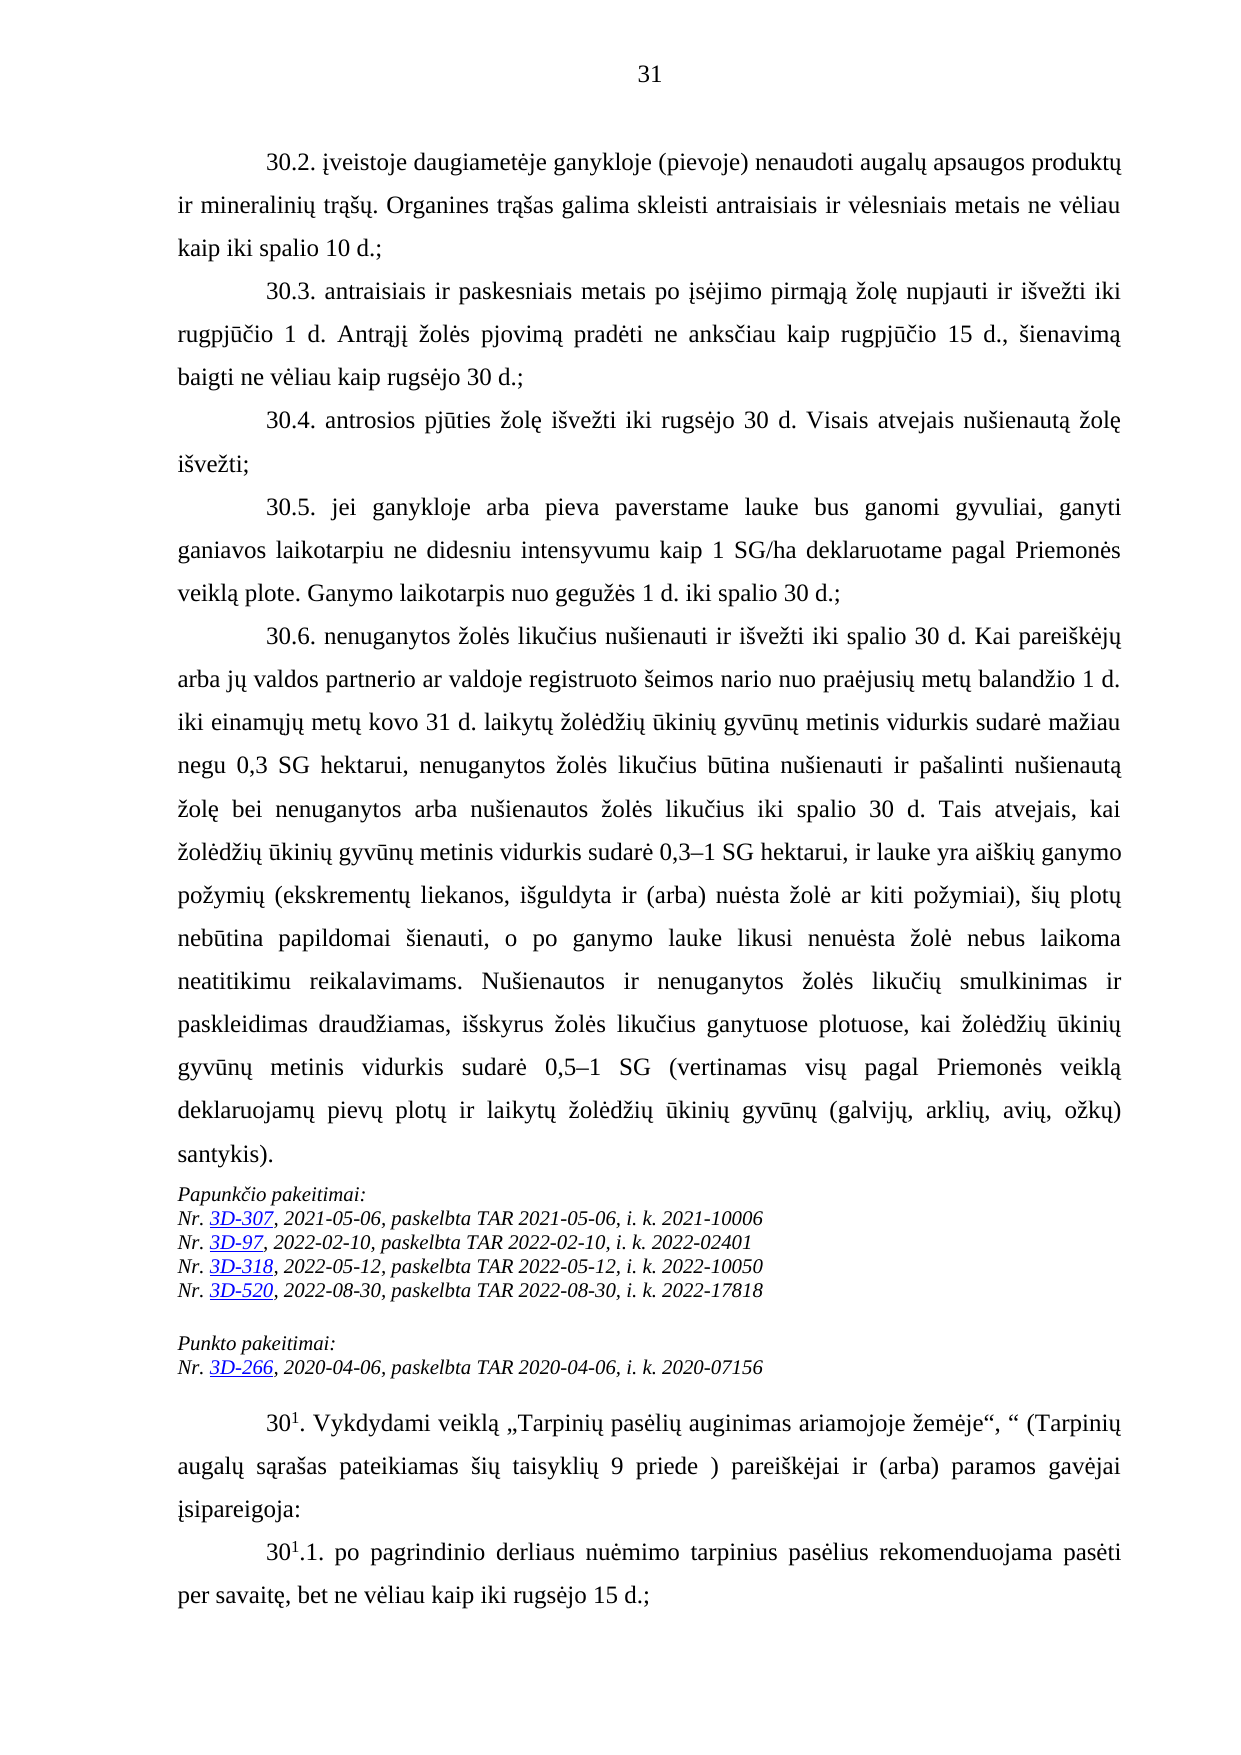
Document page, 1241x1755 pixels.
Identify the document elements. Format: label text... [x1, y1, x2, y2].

text Papunkčio pakeitimai: [177, 1182, 1122, 1206]
text Punkto pakeitimai: [177, 1331, 1122, 1355]
text Nr. 3D-520, 2022-08-30, paskelbta TAR 2022-08-30, i. k. 2022-17818 [177, 1278, 1122, 1302]
text 301. Vykdydami veiklą „Tarpinių pasėlių auginimas ariamojoje žemėje“, “ (Tarpinių augalų sąrašas pateikiamas šių taisyklių 9 priede ) pareiškėjai ir (arba) paramos gavėjai įsipareigoja: [177, 1408, 1122, 1523]
text Nr. 3D-318, 2022-05-12, paskelbta TAR 2022-05-12, i. k. 2022-10050 [177, 1254, 1122, 1278]
text 30.6. nenuganytos žolės likučius nušienauti ir išvežti iki spalio 30 d. Kai pareiškėjų arba jų valdos partnerio ar valdoje registruoto šeimos nario nuo praėjusių metų balandžio 1 d. iki einamųjų metų kovo 31 d. laikytų žolėdžių ūkinių gyvūnų metinis vidurkis sudarė mažiau negu 0,3 SG hektarui, nenuganytos žolės likučius būtina nušienauti ir pašalinti nušienautą žolę bei nenuganytos arba nušienautos žolės likučius iki spalio 30 d. Tais atvejais, kai žolėdžių ūkinių gyvūnų metinis vidurkis sudarė 0,3–1 SG hektarui, ir lauke yra aiškių ganymo požymių (ekskrementų liekanos, išguldyta ir (arba) nuėsta žolė ar kiti požymiai), šių plotų nebūtina papildomai šienauti, o po ganymo lauke likusi nenuėsta žolė nebus laikoma neatitikimu reikalavimams. Nušienautos ir nenuganytos žolės likučių smulkinimas ir paskleidimas draudžiamas, išskyrus žolės likučius ganytuose plotuose, kai žolėdžių ūkinių gyvūnų metinis vidurkis sudarė 0,5–1 SG (vertinamas visų pagal Priemonės veiklą deklaruojamų pievų plotų ir laikytų žolėdžių ūkinių gyvūnų (galvijų, arklių, avių, ožkų) santykis). [177, 621, 1122, 1167]
text 30.5. jei ganykloje arba pieva paverstame lauke bus ganomi gyvuliai, ganyti ganiavos laikotarpiu ne didesniu intensyvumu kaip 1 SG/ha deklaruotame pagal Priemonės veiklą plote. Ganymo laikotarpis nuo gegužės 1 d. iki spalio 30 d.; [177, 492, 1122, 607]
text 30.2. įveistoje daugiametėje ganykloje (pievoje) nenaudoti augalų apsaugos produktų ir mineralinių trąšų. Organines trąšas galima skleisti antraisiais ir vėlesniais metais ne vėliau kaip iki spalio 10 d.; [177, 147, 1122, 262]
text Nr. 3D-97, 2022-02-10, paskelbta TAR 2022-02-10, i. k. 2022-02401 [177, 1230, 1122, 1254]
text Nr. 3D-307, 2021-05-06, paskelbta TAR 2021-05-06, i. k. 2021-10006 [177, 1206, 1122, 1230]
text 301.1. po pagrindinio derliaus nuėmimo tarpinius pasėlius rekomenduojama pasėti per savaitę, bet ne vėliau kaip iki rugsėjo 15 d.; [177, 1537, 1122, 1609]
text 30.3. antraisiais ir paskesniais metais po įsėjimo pirmąją žolę nupjauti ir išvežti iki rugpjūčio 1 d. Antrąjį žolės pjovimą pradėti ne anksčiau kaip rugpjūčio 15 d., šienavimą baigti ne vėliau kaip rugsėjo 30 d.; [177, 276, 1122, 391]
text Nr. 3D-266, 2020-04-06, paskelbta TAR 2020-04-06, i. k. 2020-07156 [177, 1355, 1122, 1379]
text 30.4. antrosios pjūties žolę išvežti iki rugsėjo 30 d. Visais atvejais nušienautą žolę išvežti; [177, 406, 1122, 477]
